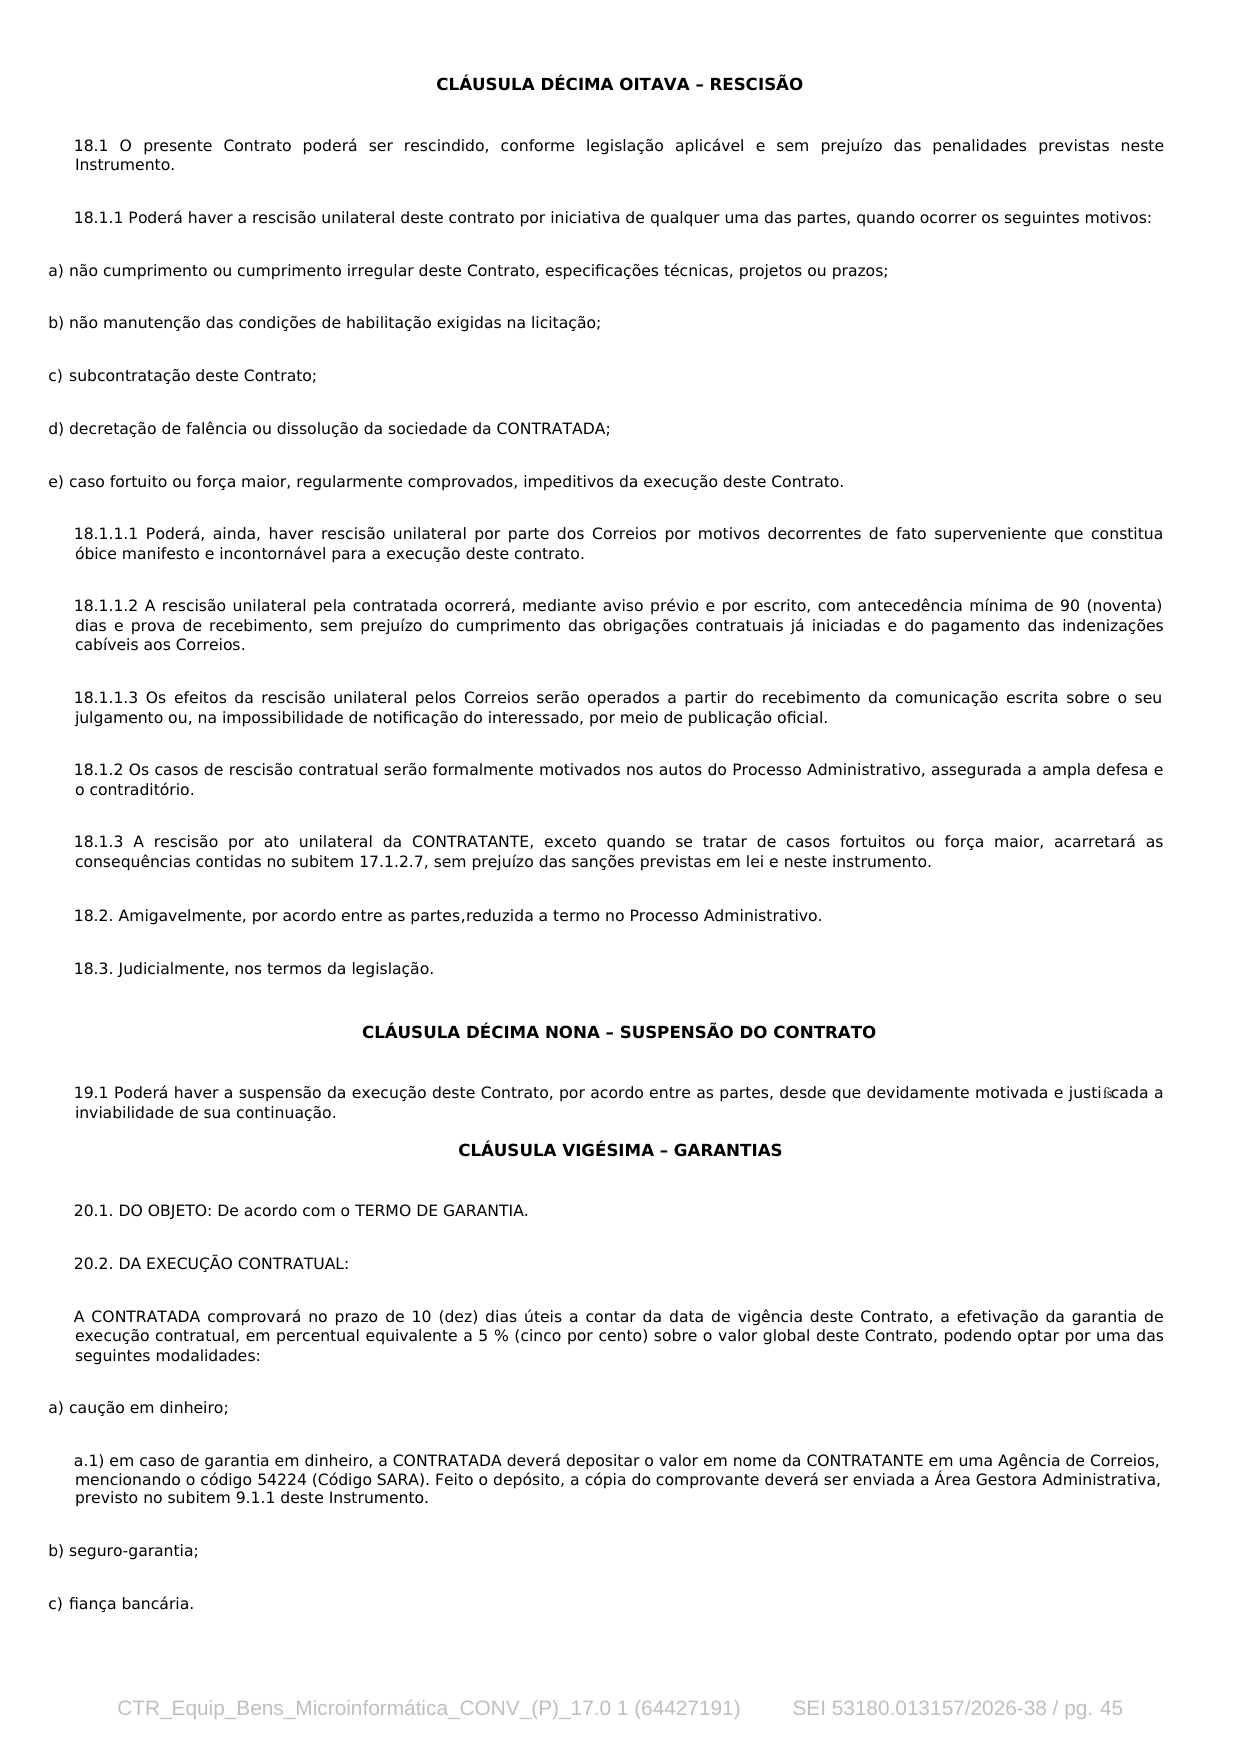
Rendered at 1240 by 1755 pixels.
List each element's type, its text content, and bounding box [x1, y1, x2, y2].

subtitle CLÁUSULA DÉCIMA NONA – SUSPENSÃO DO CONTRATO [70, 1023, 1168, 1042]
list decretação de falência ou dissolução da sociedade da CONTRATADA; [48, 420, 1165, 438]
text 20.2. DA EXECUÇÃO CONTRATUAL: [74, 1255, 1165, 1273]
text 18.1 O presente Contrato poderá ser rescindido, conforme legislação aplicável e sem prejuízo das penalidades previstas neste Instrumento. [74, 137, 1165, 174]
list fiança bancária. [48, 1595, 1165, 1613]
list seguro-garantia; [48, 1542, 1165, 1560]
list não manutenção das condições de habilitação exigidas na licitação; [48, 314, 1165, 333]
text 18.1.1.2 A rescisão unilateral pela contratada ocorrerá, mediante aviso prévio e por escrito, com antecedência mínima de 90 (noventa) dias e prova de recebimento, sem prejuízo do cumprimento das obrigações contratuais já iniciadas e do pagamento das indenizações cabíveis aos Correios. [74, 597, 1165, 654]
subtitle CLÁUSULA VIGÉSIMA – GARANTIAS [70, 1140, 1170, 1160]
text 18.1.1.1 Poderá, ainda, haver rescisão unilateral por parte dos Correios por motivos decorrentes de fato superveniente que constitua óbice manifesto e incontornável para a execução deste contrato. [74, 525, 1165, 563]
subtitle CLÁUSULA DÉCIMA OITAVA – RESCISÃO [70, 75, 1169, 94]
text 18.2. Amigavelmente, por acordo entre as partes,reduzida a termo no Processo Administrativo. [74, 906, 1165, 925]
text 20.1. DO OBJETO: De acordo com o TERMO DE GARANTIA. [74, 1202, 1165, 1220]
text 18.3. Judicialmente, nos termos da legislação. [74, 959, 1165, 978]
list não cumprimento ou cumprimento irregular deste Contrato, especificações técnicas, projetos ou prazos; [48, 262, 1165, 280]
list caso fortuito ou força maior, regularmente comprovados, impeditivos da execução deste Contrato. [48, 472, 1165, 491]
text 18.1.3 A rescisão por ato unilateral da CONTRATANTE, exceto quando se tratar de casos fortuitos ou força maior, acarretará as consequências contidas no subitem 17.1.2.7, sem prejuízo das sanções previstas em lei e neste instrumento. [74, 833, 1165, 871]
text 18.1.2 Os casos de rescisão contratual serão formalmente motivados nos autos do Processo Administrativo, assegurada a ampla defesa e o contraditório. [74, 761, 1165, 799]
text 19.1 Poderá haver a suspensão da execução deste Contrato, por acordo entre as partes, desde que devidamente motivada e justicada a inviabilidade de sua continuação. [74, 1084, 1165, 1122]
text a.1) em caso de garantia em dinheiro, a CONTRATADA deverá depositar o valor em nome da CONTRATANTE em uma Agência de Correios, mencionando o código 54224 (Código SARA). Feito o depósito, a cópia do comprovante deverá ser enviada a Área Gestora Administrativa, previsto no subitem 9.1.1 deste Instrumento. [74, 1452, 1170, 1507]
text 18.1.1 Poderá haver a rescisão unilateral deste contrato por iniciativa de qualquer uma das partes, quando ocorrer os seguintes motivos: [74, 209, 1165, 227]
text 18.1.1.3 Os efeitos da rescisão unilateral pelos Correios serão operados a partir do recebimento da comunicação escrita sobre o seu julgamento ou, na impossibilidade de notificação do interessado, por meio de publicação oficial. [74, 689, 1165, 727]
list caução em dinheiro; [48, 1399, 1165, 1417]
text A CONTRATADA comprovará no prazo de 10 (dez) dias úteis a contar da data de vigência deste Contrato, a efetivação da garantia de execução contratual, em percentual equivalente a 5 % (cinco por cento) sobre o valor global deste Contrato, podendo optar por uma das seguintes modalidades: [74, 1308, 1165, 1365]
list subcontratação deste Contrato; [48, 367, 1165, 385]
